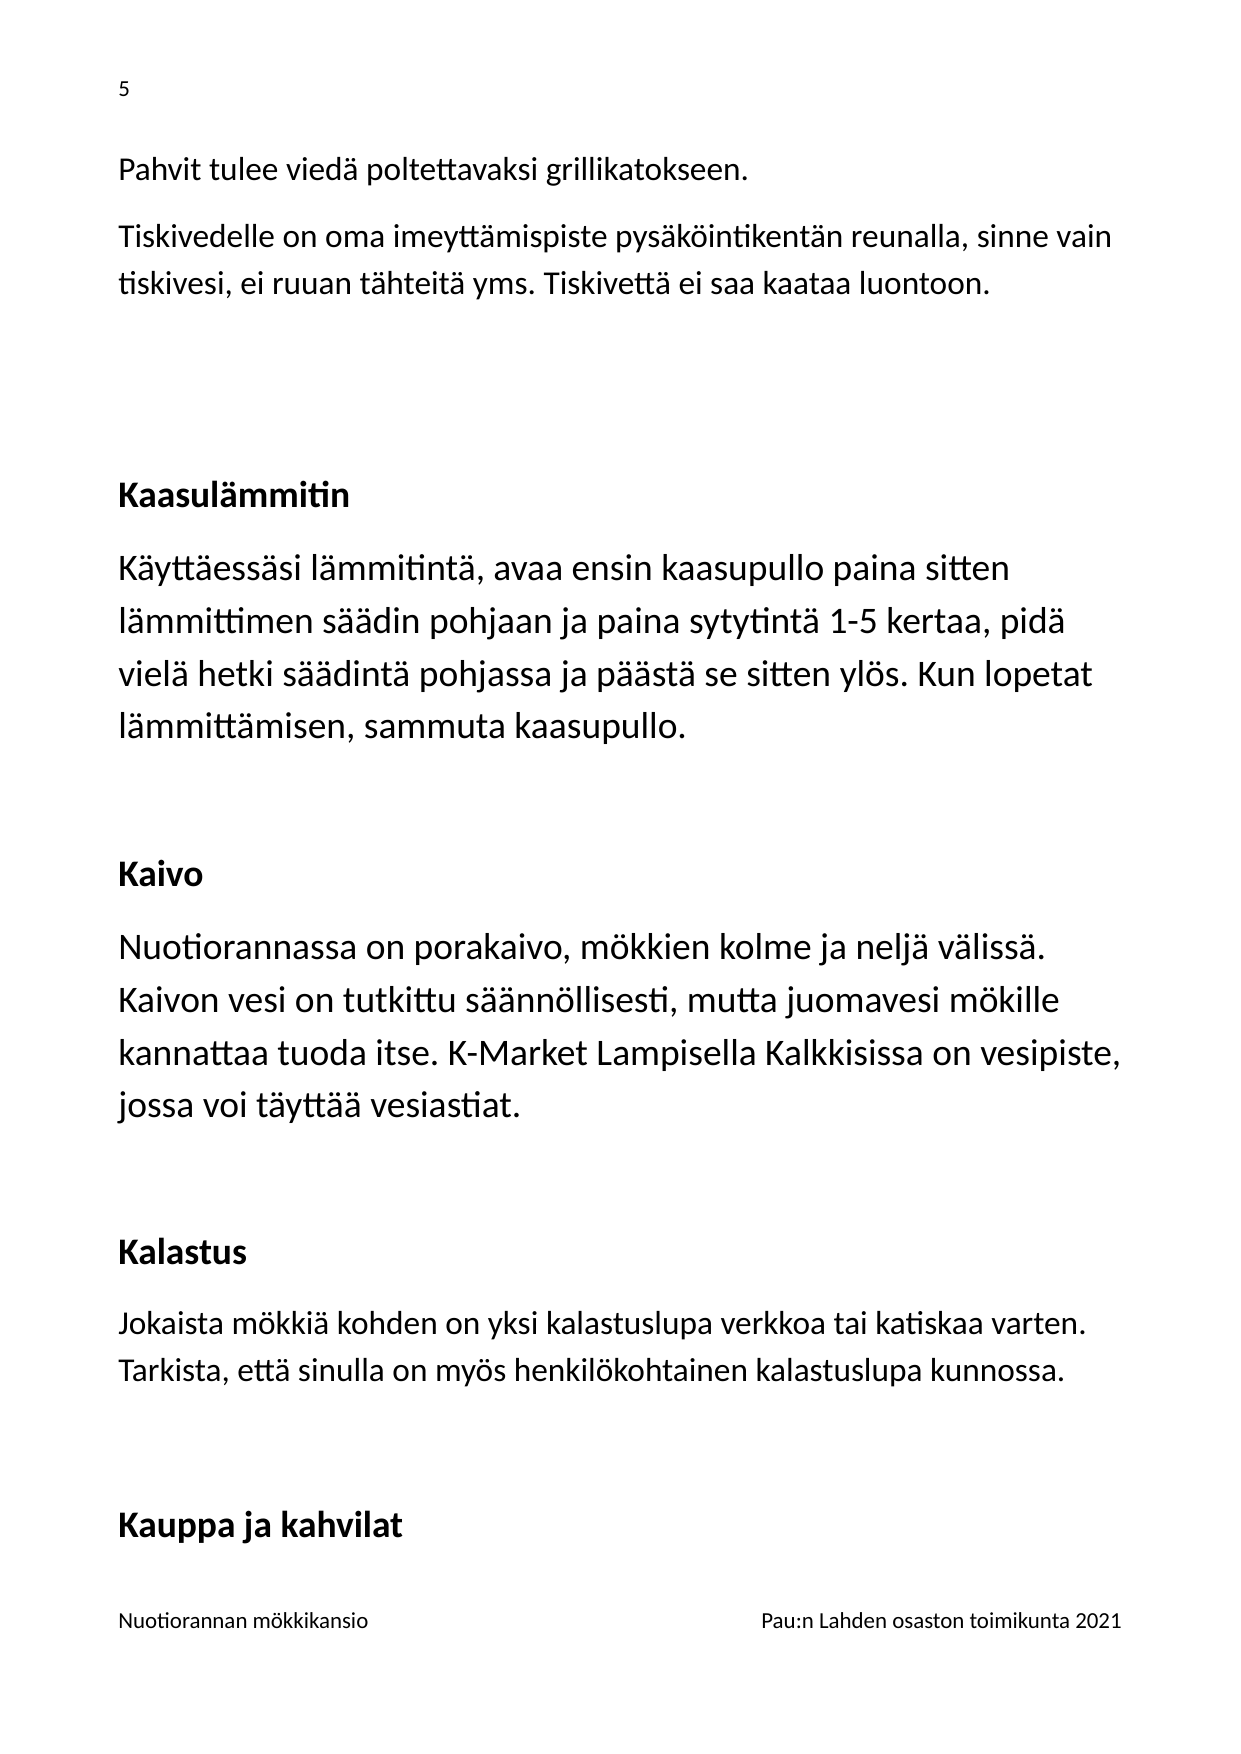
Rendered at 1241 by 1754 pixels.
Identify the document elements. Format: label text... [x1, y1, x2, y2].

text Käyttäessäsi lämmitintä, avaa ensin kaasupullo paina sitten lämmittimen säädin pohjaan ja paina sytytintä 1-5 kertaa, pidä vielä hetki säädintä pohjassa ja päästä se sitten ylös. Kun lopetat lämmittämisen, sammuta kaasupullo. [118, 544, 1122, 748]
text Tiskivedelle on oma imeyttämispiste pysäköintikentän reunalla, sinne vain tiskivesi, ei ruuan tähteitä yms. Tiskivettä ei saa kaataa luontoon. [118, 215, 1122, 303]
text Pahvit tulee viedä poltettavaksi grillikatokseen. [118, 148, 1122, 188]
text Kauppa ja kahvilat [118, 1501, 1122, 1547]
text Jokaista mökkiä kohden on yksi kalastuslupa verkkoa tai katiskaa varten. Tarkista, että sinulla on myös henkilökohtainen kalastuslupa kunnossa. [118, 1302, 1122, 1389]
text Kalastus [118, 1228, 1122, 1274]
text Nuotiorannassa on porakaivo, mökkien kolme ja neljä välissä. Kaivon vesi on tutkittu säännöllisesti, mutta juomavesi mökille kannattaa tuoda itse. K-Market Lampisella Kalkkisissa on vesipiste, jossa voi täyttää vesiastiat. [118, 923, 1122, 1127]
text Kaasulämmitin [118, 471, 1122, 517]
text Kaivo [118, 849, 1122, 895]
